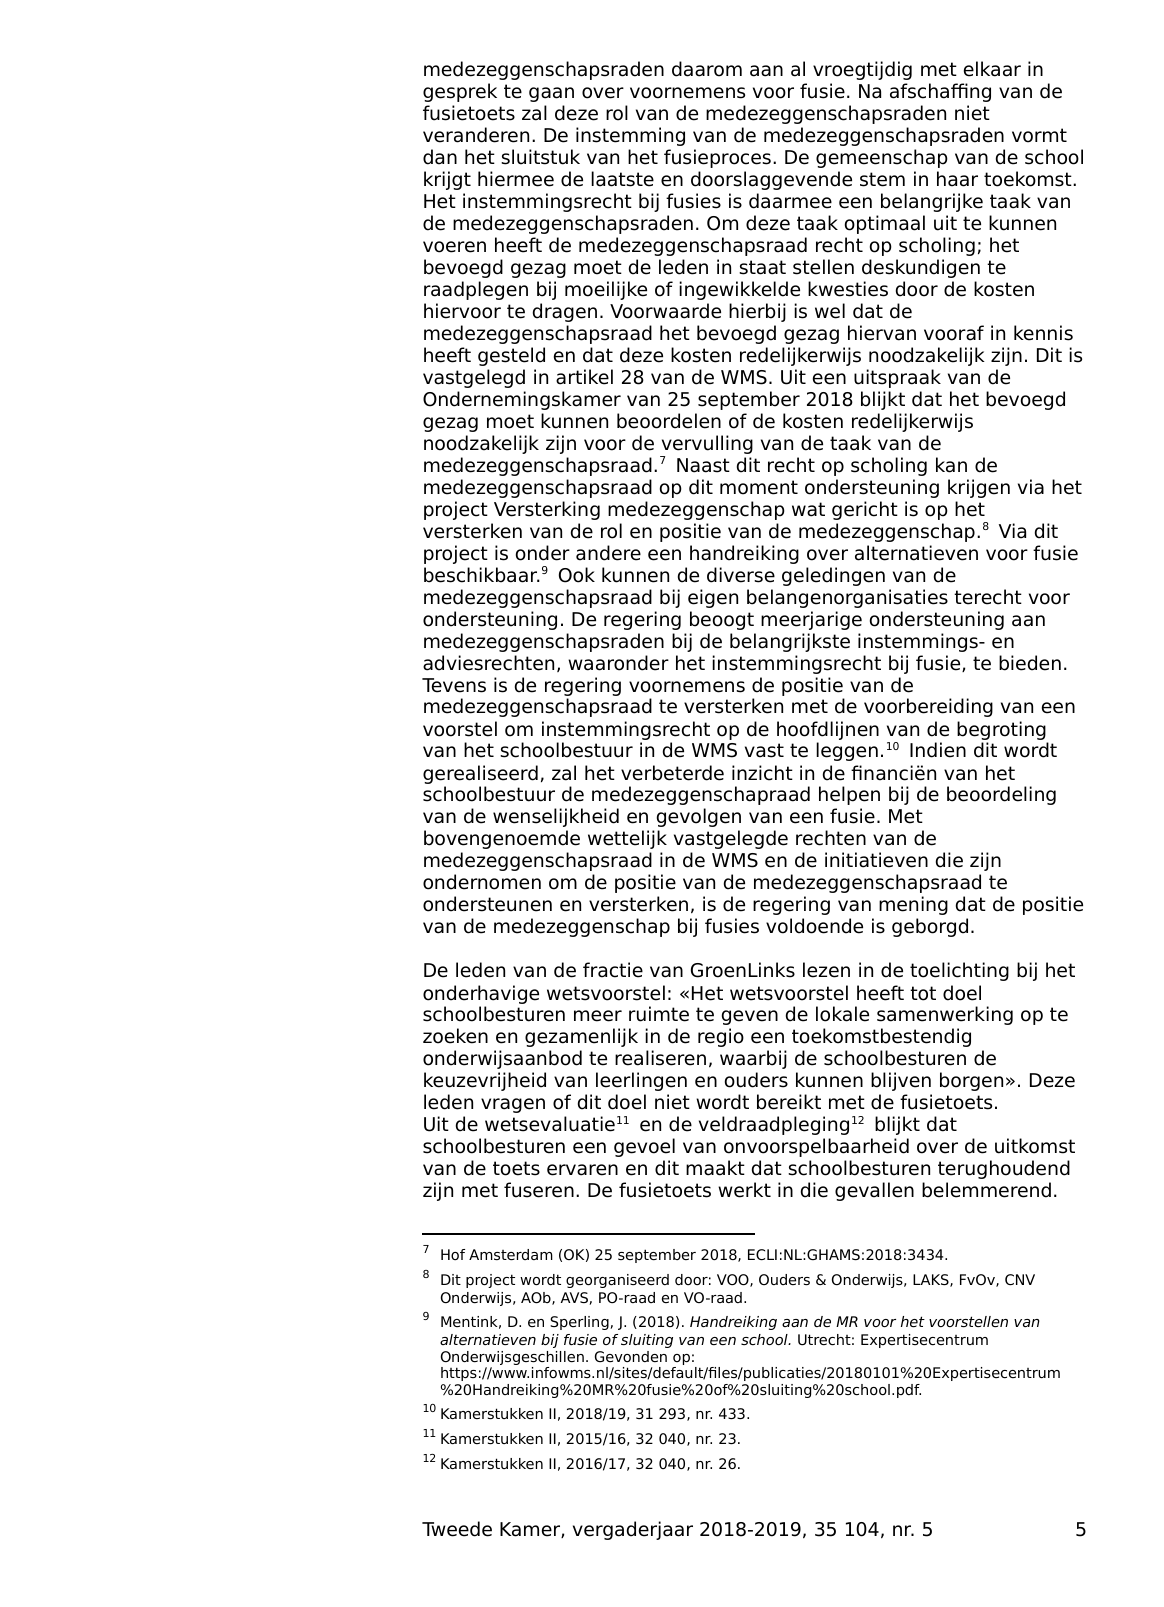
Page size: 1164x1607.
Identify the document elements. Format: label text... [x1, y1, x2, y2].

text Kamerstukken II, 2018/19, 31 293, nr. 433. [422, 1402, 1087, 1424]
text medezeggenschapsraden daarom aan al vroegtijdig met elkaar in gesprek te gaan over voornemens voor fusie. Na afschaffing van de fusietoets zal deze rol van de medezeggenschapsraden niet veranderen. De instemming van de medezeggenschapsraden vormt dan het sluitstuk van het fusieproces. De gemeenschap van de school krijgt hiermee de laatste en doorslaggevende stem in haar toekomst. Het instemmingsrecht bij fusies is daarmee een belangrijke taak van de medezeggenschapsraden. Om deze taak optimaal uit te kunnen voeren heeft de medezeggenschapsraad recht op scholing; het bevoegd gezag moet de leden in staat stellen deskundigen te raadplegen bij moeilijke of ingewikkelde kwesties door de kosten hiervoor te dragen. Voorwaarde hierbij is wel dat de medezeggenschapsraad het bevoegd gezag hiervan vooraf in kennis heeft gesteld en dat deze kosten redelijkerwijs noodzakelijk zijn. Dit is vastgelegd in artikel 28 van de WMS. Uit een uitspraak van de Ondernemingskamer van 25 september 2018 blijkt dat het bevoegd gezag moet kunnen beoordelen of de kosten redelijkerwijs noodzakelijk zijn voor de vervulling van de taak van de medezeggenschapsraad. Naast dit recht op scholing kan de medezeggenschapsraad op dit moment ondersteuning krijgen via het project Versterking medezeggenschap wat gericht is op het versterken van de rol en positie van de medezeggenschap. Via dit project is onder andere een handreiking over alternatieven voor fusie beschikbaar. Ook kunnen de diverse geledingen van de medezeggenschapsraad bij eigen belangenorganisaties terecht voor ondersteuning. De regering beoogt meerjarige ondersteuning aan medezeggenschapsraden bij de belangrijkste instemmings- en adviesrechten, waaronder het instemmingsrecht bij fusie, te bieden. Tevens is de regering voornemens de positie van de medezeggenschapsraad te versterken met de voorbereiding van een voorstel om instemmingsrecht op de hoofdlijnen van de begroting van het schoolbestuur in de WMS vast te leggen. Indien dit wordt gerealiseerd, zal het verbeterde inzicht in de financiën van het schoolbestuur de medezeggenschapraad helpen bij de beoordeling van de wenselijkheid en gevolgen van een fusie. Met bovengenoemde wettelijk vastgelegde rechten van de medezeggenschapsraad in de WMS en de initiatieven die zijn ondernomen om de positie van de medezeggenschapsraad te ondersteunen en versterken, is de regering van mening dat de positie van de medezeggenschap bij fusies voldoende is geborgd. [422, 59, 1087, 938]
text Hof Amsterdam (OK) 25 september 2018, ECLI:NL:GHAMS:2018:3434. [422, 1243, 1087, 1265]
text Uit de wetsevaluatie en de veldraadpleging blijkt dat schoolbesturen een gevoel van onvoorspelbaarheid over de uitkomst van de toets ervaren en dit maakt dat schoolbesturen terughoudend zijn met fuseren. De fusietoets werkt in die gevallen belemmerend. [422, 1114, 1087, 1202]
text Mentink, D. en Sperling, J. (2018). Handreiking aan de MR voor het voorstellen van alternatieven bij fusie of sluiting van een school. Utrecht: Expertisecentrum Onderwijsgeschillen. Gevonden op: https://www.infowms.nl/sites/default/files/publicaties/20180101%20Expertisecentrum%20Handreiking%20MR%20fusie%20of%20sluiting%20school.pdf. [422, 1310, 1087, 1399]
text Kamerstukken II, 2016/17, 32 040, nr. 26. [422, 1452, 1087, 1474]
text De leden van de fractie van GroenLinks lezen in de toelichting bij het onderhavige wetsvoorstel: «Het wetsvoorstel heeft tot doel schoolbesturen meer ruimte te geven de lokale samenwerking op te zoeken en gezamenlijk in de regio een toekomstbestendig onderwijsaanbod te realiseren, waarbij de schoolbesturen de keuzevrijheid van leerlingen en ouders kunnen blijven borgen». Deze leden vragen of dit doel niet wordt bereikt met de fusietoets. [422, 960, 1087, 1114]
text Dit project wordt georganiseerd door: VOO, Ouders & Onderwijs, LAKS, FvOv, CNV Onderwijs, AOb, AVS, PO-raad en VO-raad. [422, 1268, 1087, 1307]
text Kamerstukken II, 2015/16, 32 040, nr. 23. [422, 1427, 1087, 1449]
